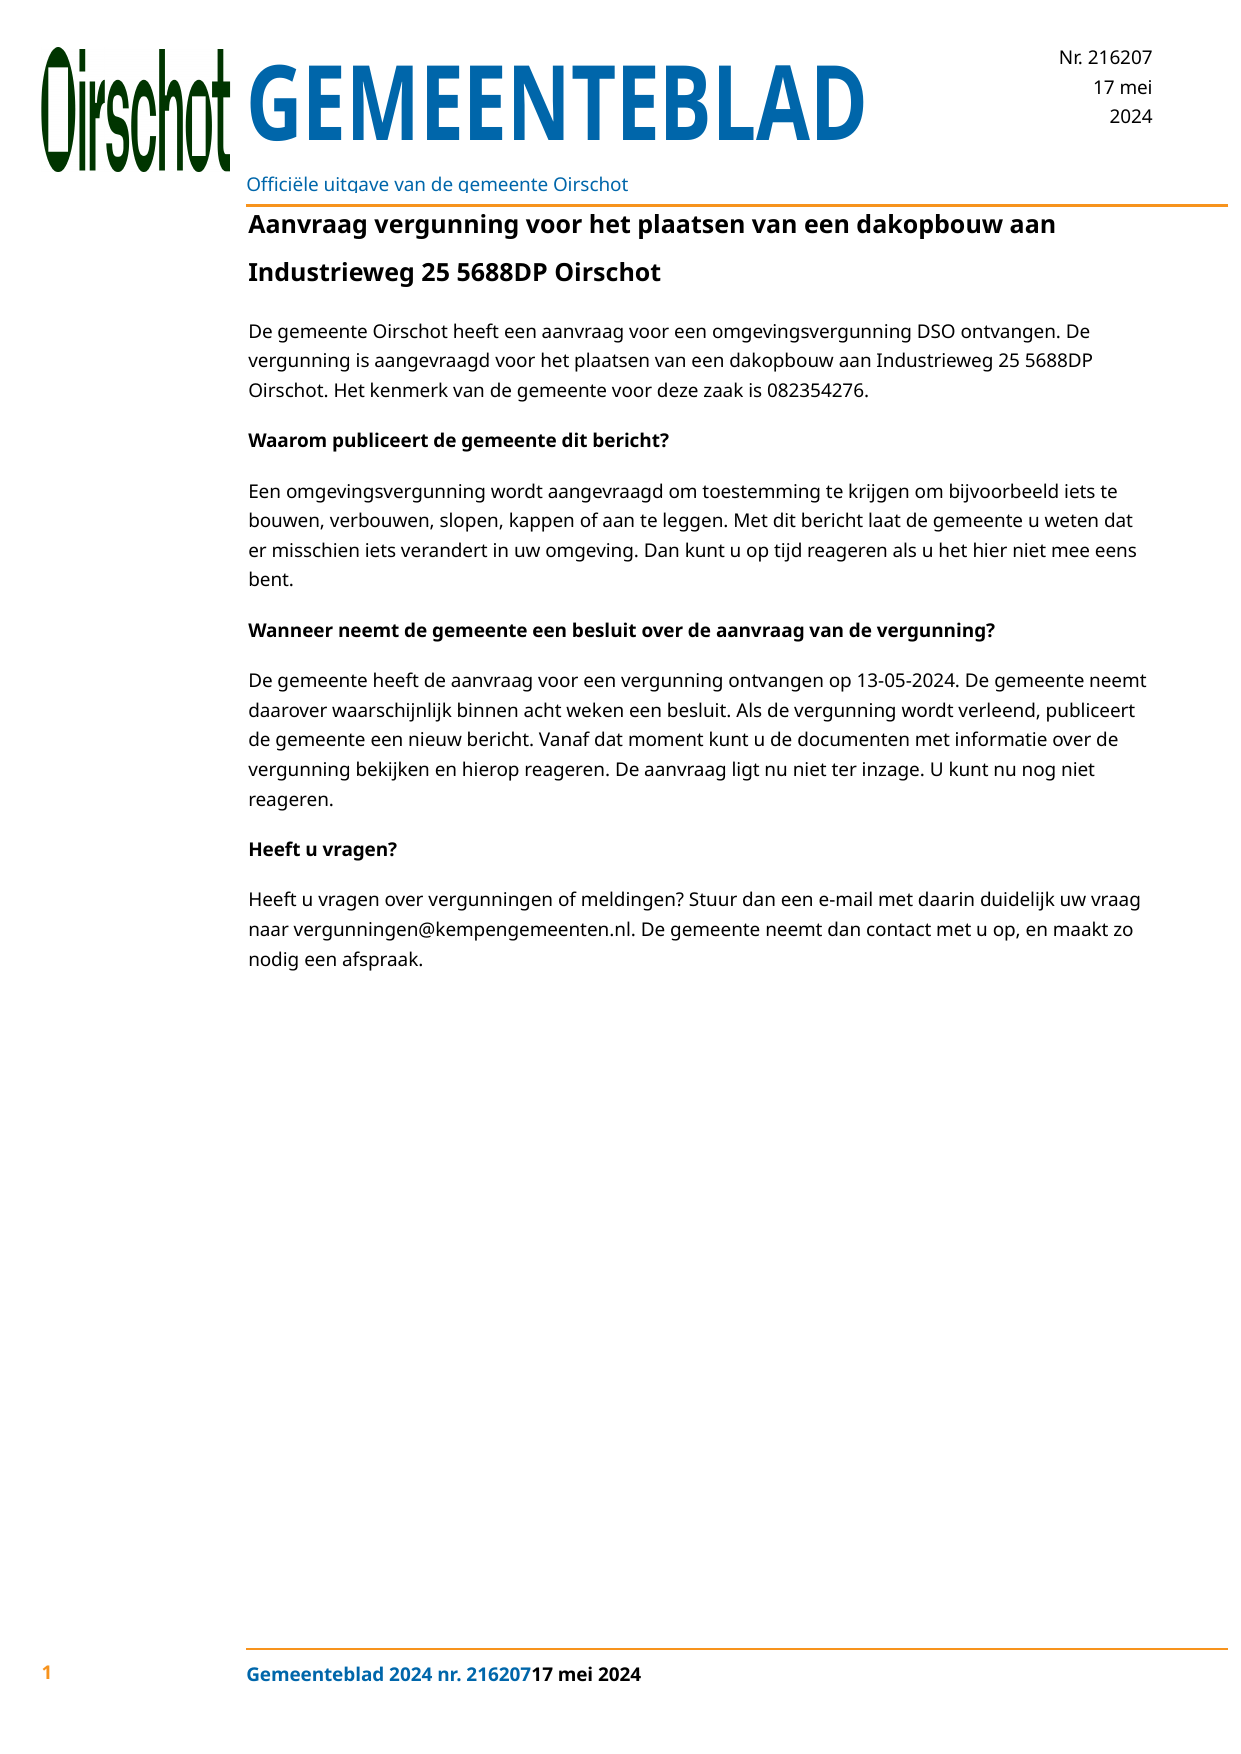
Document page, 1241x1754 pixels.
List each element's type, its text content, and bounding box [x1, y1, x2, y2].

text De gemeente Oirschot heeft een aanvraag voor een omgevingsvergunning DSO ontvangen. De vergunning is aangevraagd voor het plaatsen van een dakopbouw aan Industrieweg 25 5688DP Oirschot. Het kenmerk van de gemeente voor deze zaak is 082354276. [248, 318, 1152, 403]
text Een omgevingsvergunning wordt aangevraagd om toestemming te krijgen om bijvoorbeeld iets te bouwen, verbouwen, slopen, kappen of aan te leggen. Met dit bericht laat de gemeente u weten dat er misschien iets verandert in uw omgeving. Dan kunt u op tijd reageren als u het hier niet mee eens bent. [248, 478, 1152, 592]
text De gemeente heeft de aanvraag voor een vergunning ontvangen op 13-05-2024. De gemeente neemt daarover waarschijnlijk binnen acht weken een besluit. Als de vergunning wordt verleend, publiceert de gemeente een nieuw bericht. Vanaf dat moment kunt u de documenten met informatie over de vergunning bekijken en hierop reageren. De aanvraag ligt nu niet ter inzage. U kunt nu nog niet reageren. [248, 667, 1152, 812]
text Aanvraag vergunning voor het plaatsen van een dakopbouw aan Industrieweg 25 5688DP Oirschot [248, 207, 1152, 288]
text Heeft u vragen over vergunningen of meldingen? Stuur dan een e-mail met daarin duidelijk uw vraag naar vergunningen@kempengemeenten.nl. De gemeente neemt dan contact met u op, en maakt zo nodig een afspraak. [248, 887, 1152, 972]
picture [41, 47, 231, 172]
text Waarom publiceert de gemeente dit bericht? [248, 427, 1152, 453]
text Heeft u vragen? [248, 836, 1152, 862]
text Wanneer neemt de gemeente een besluit over de aanvraag van de vergunning? [248, 617, 1152, 643]
